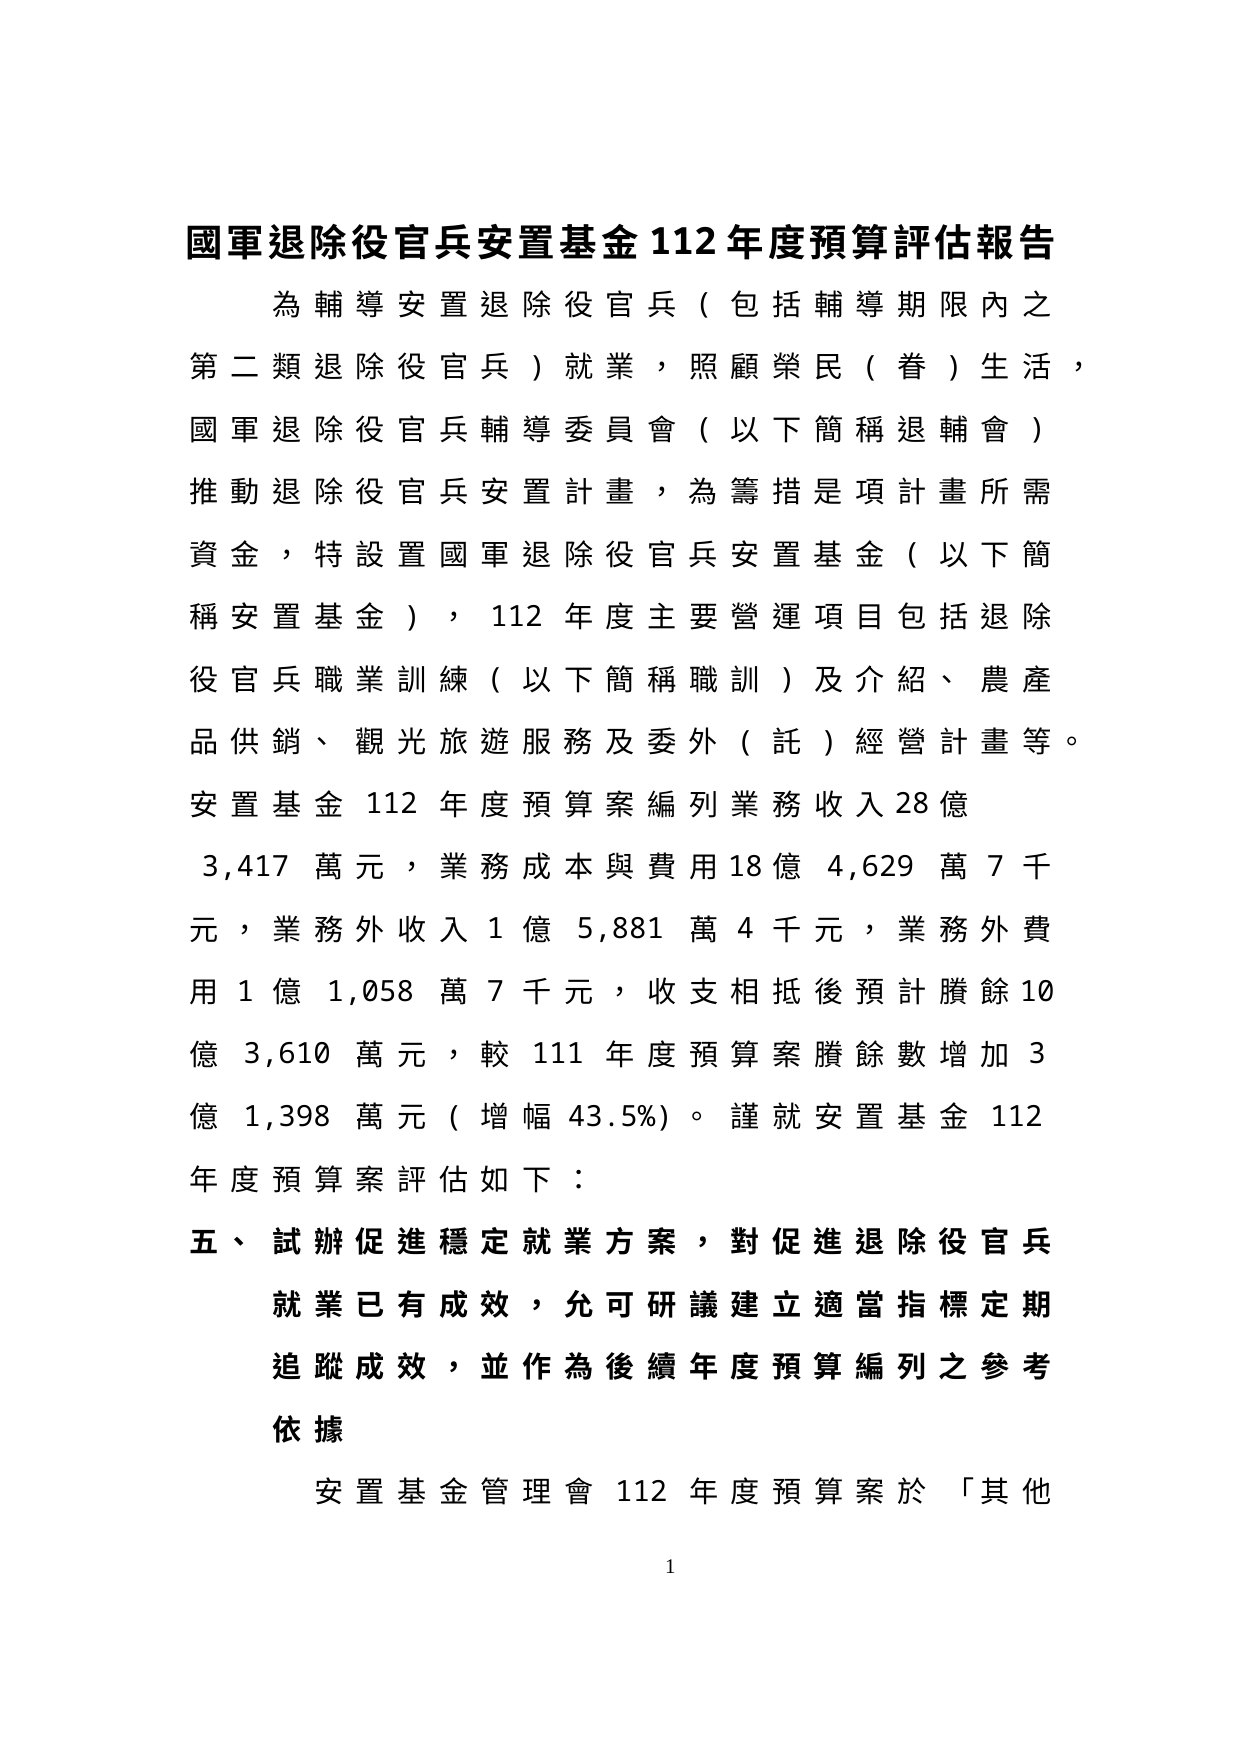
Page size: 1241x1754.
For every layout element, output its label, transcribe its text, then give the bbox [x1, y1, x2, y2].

text 為輔導安置退除役官兵(包括輔導期限內之第二類退除役官兵)就業，照顧榮民(眷)生活，國軍退除役官兵輔導委員會(以下簡稱退輔會)推動退除役官兵安置計畫，為籌措是項計畫所需資金，特設置國軍退除役官兵安置基金(以下簡稱安置基金)，112年度主要營運項目包括退除役官兵職業訓練(以下簡稱職訓)及介紹、農產品供銷、觀光旅遊服務及委外(託)經營計畫等。安置基金112年度預算案編列業務收入28億3,417萬元，業務成本與費用18億4,629萬7千元，業務外收入1億5,881萬4千元，業務外費用1億1,058萬7千元，收支相抵後預計賸餘10億3,610萬元，較111年度預算案賸餘數增加3億1,398萬元(增幅43.5%)。謹就安置基金112年度預算案評估如下： [183, 261, 1058, 1198]
text 安置基金管理會112年度預算案於「其他業務費用－雜項業務費用」科目之「退除役官兵職業介紹計畫」項下編列促進穩定就業方案(以下簡稱促穩方案)所需經費3億7,943萬1千元，較111年度之3億9,505萬2千元略減1,562萬1千元(減幅3.95%)。有關安置基金近年為有效促進官兵就業，試辦促穩方案之情形，謹述敘明如後： [242, 1448, 1058, 1511]
text 五、試辦促進穩定就業方案，對促進退除役官兵就業已有成效，允可研議建立適當指標定期追蹤成效，並作為後續年度預算編列之參考依據 [183, 1198, 1058, 1448]
text 國軍退除役官兵安置基金112年度預算評估報告 [183, 198, 1058, 261]
